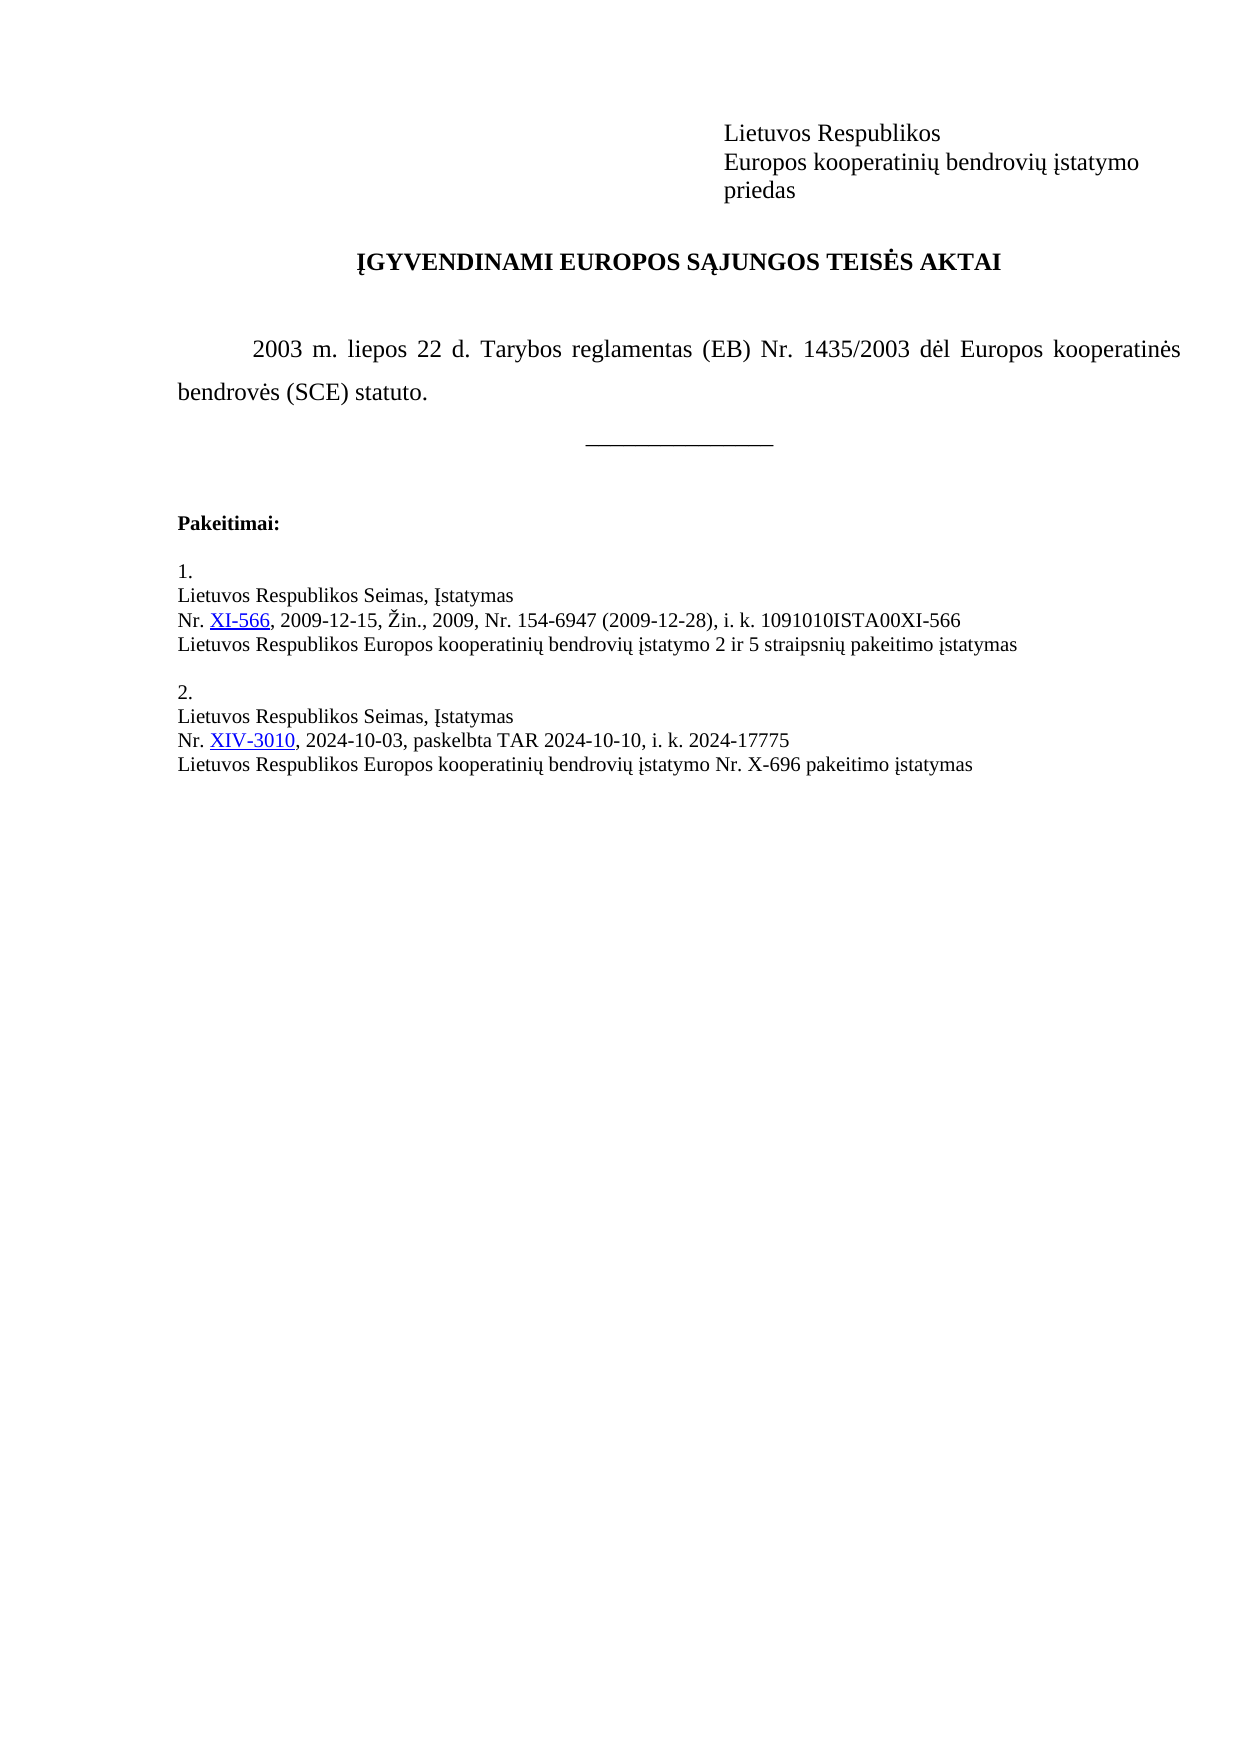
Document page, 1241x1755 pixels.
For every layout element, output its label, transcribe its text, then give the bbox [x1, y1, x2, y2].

text 1. [177, 559, 1181, 583]
text Lietuvos Respublikos Europos kooperatinių bendrovių įstatymo Nr. X-696 pakeitimo įstatymas [177, 752, 1181, 776]
text Nr. XIV-3010, 2024-10-03, paskelbta TAR 2024-10-10, i. k. 2024-17775 [177, 728, 1181, 752]
text ĮGYVENDINAMI EUROPOS SĄJUNGOS TEISĖS AKTAI [177, 247, 1181, 276]
text 2003 m. liepos 22 d. Tarybos reglamentas (EB) Nr. 1435/2003 dėl Europos kooperatinės bendrovės (SCE) statuto. [177, 334, 1181, 406]
text 2. [177, 680, 1181, 704]
text Europos kooperatinių bendrovių įstatymo [177, 147, 1181, 176]
text Lietuvos Respublikos Europos kooperatinių bendrovių įstatymo 2 ir 5 straipsnių pakeitimo įstatymas [177, 632, 1181, 656]
text Nr. XI-566, 2009-12-15, Žin., 2009, Nr. 154-6947 (2009-12-28), i. k. 1091010ISTA00XI-566 [177, 607, 1181, 632]
text Lietuvos Respublikos Seimas, Įstatymas [177, 704, 1181, 728]
text Lietuvos Respublikos Seimas, Įstatymas [177, 583, 1181, 607]
text priedas [177, 176, 1181, 204]
text _______________ [177, 420, 1181, 449]
text Lietuvos Respublikos [177, 118, 1181, 147]
text Pakeitimai: [177, 511, 1181, 535]
